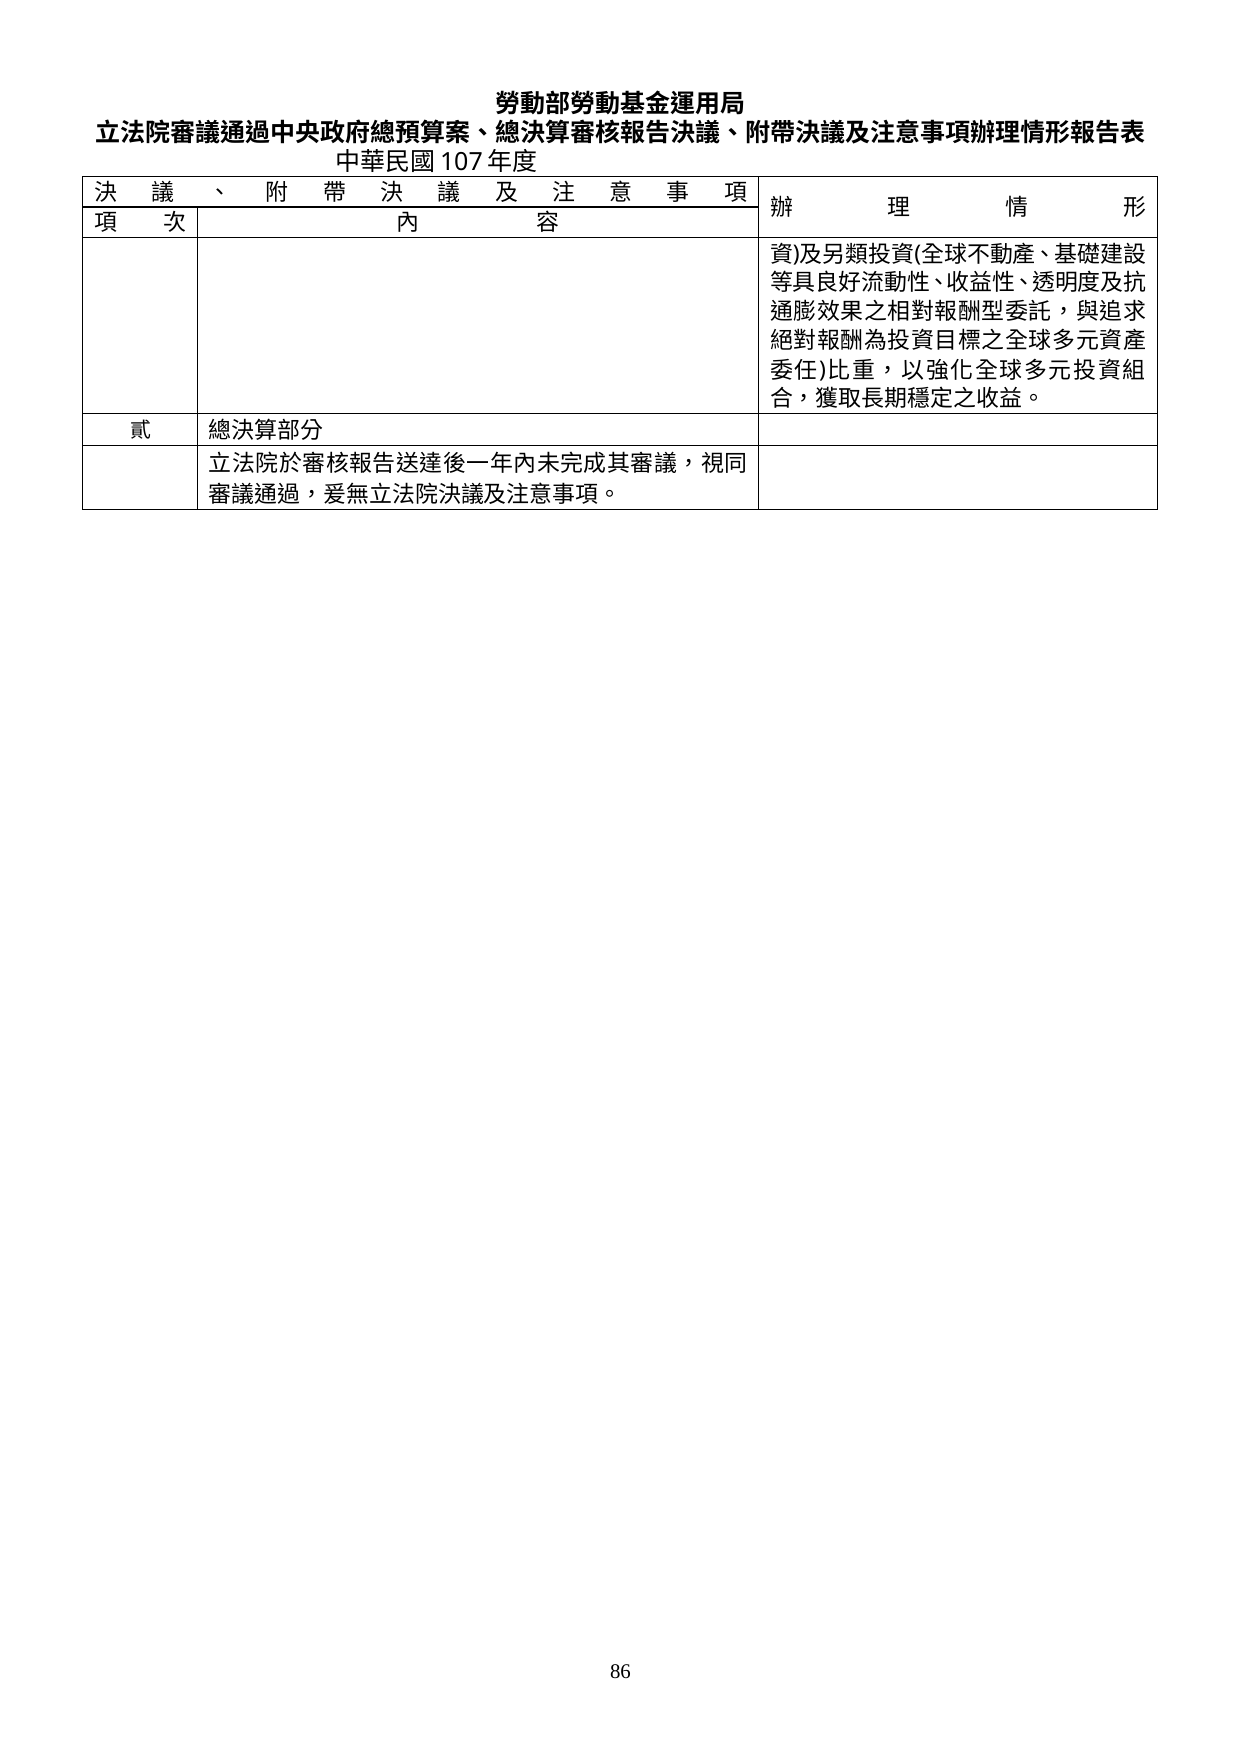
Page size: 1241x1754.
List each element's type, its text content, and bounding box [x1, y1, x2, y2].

table_cell [83, 446, 197, 508]
table_cell 總決算部分 [198, 414, 758, 445]
table_header 辦理情形 [759, 177, 1157, 237]
table_cell [83, 238, 197, 413]
table_header 決議、附帶決議及注意事項 [83, 177, 758, 206]
table_cell [759, 414, 1157, 445]
table_cell [198, 238, 758, 413]
table_cell 貳 [83, 414, 197, 445]
table_cell [759, 446, 1157, 508]
table_cell 資)及另類投資(全球不動產、基礎建設等具良好流動性、收益性、透明度及抗通膨效果之相對報酬型委託，與追求絕對報酬為投資目標之全球多元資產委任)比重，以強化全球多元投資組合，獲取長期穩定之收益。 [759, 238, 1157, 413]
table_cell 項次 [83, 208, 197, 237]
table_cell 立法院於審核報告送達後一年內未完成其審議，視同審議通過，爰無立法院決議及注意事項。 [198, 446, 758, 508]
table_cell 內 容 [198, 208, 758, 237]
